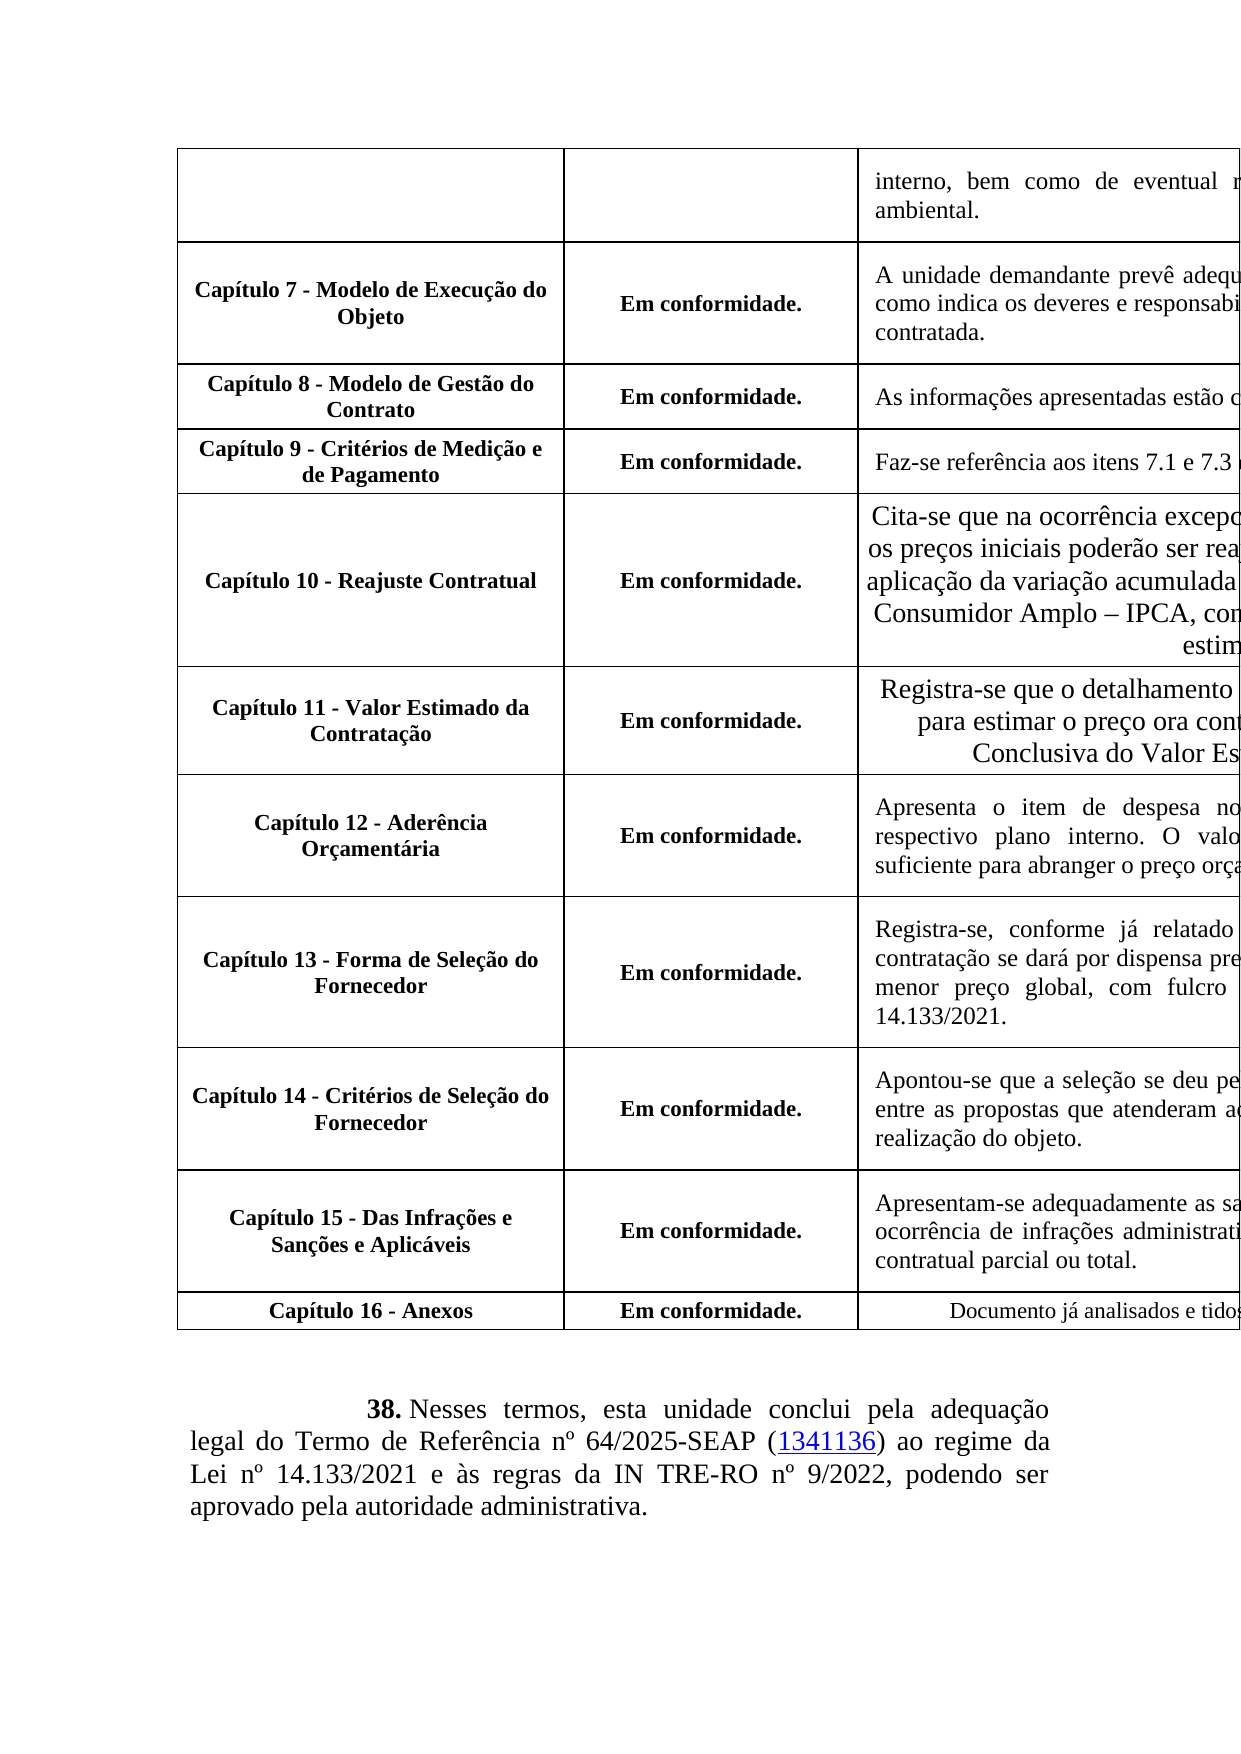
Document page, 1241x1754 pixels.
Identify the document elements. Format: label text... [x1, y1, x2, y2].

table_cell Capítulo 7 - Modelo de Execução do Objeto [178, 243, 563, 363]
table_cell Em conformidade. [565, 365, 857, 428]
table_cell [178, 149, 563, 241]
table_cell Apresenta o item de despesa no planejamento orçamentário e o respectivo plano interno. O valor previsto para 2025 verifica-se suficiente para abranger o preço orçado. [859, 775, 1239, 896]
table_cell Em conformidade. [565, 667, 857, 774]
table_cell Em conformidade. [565, 1171, 857, 1291]
table_cell Capítulo 14 - Critérios de Seleção do Fornecedor [178, 1048, 563, 1169]
table_cell Registra-se, conforme já relatado no âmbito deste parecer, que a contratação se dará por dispensa presencial, com critério de julgamento menor preço global, com fulcro no art. 75, inciso II, da Lei nº 14.133/2021. [859, 897, 1239, 1047]
table_cell Em conformidade. [565, 243, 857, 363]
table_cell Capítulo 8 - Modelo de Gestão do Contrato [178, 365, 563, 428]
table_cell Em conformidade. [565, 1293, 857, 1328]
table_cell Apontou-se que a seleção se deu pelo critério de menor preço ofertado entre as propostas que atenderam aos requisitos técnicos necessários à realização do objeto. [859, 1048, 1239, 1169]
table_cell Capítulo 15 - Das Infrações e Sanções e Aplicáveis [178, 1171, 563, 1291]
table_cell [565, 149, 857, 241]
table_cell Capítulo 16 - Anexos [178, 1293, 563, 1328]
table_cell A unidade demandante prevê adequadamente prazos e condições, bem como indica os deveres e responsabilidades do contratante e da empresa contratada. [859, 243, 1239, 363]
table_cell Faz-se referência aos itens 7.1 e 7.3 do próprio Termo de Referência. [859, 430, 1239, 493]
table_cell Apresentam-se adequadamente as sanções que poderão ser aplicadas na ocorrência de infrações administrativas que derem causa à inexecução contratual parcial ou total. [859, 1171, 1239, 1291]
table_cell Em conformidade. [565, 775, 857, 896]
table_cell As informações apresentadas estão claras e adequadas. [859, 365, 1239, 428]
table_cell Capítulo 11 - Valor Estimado da Contratação [178, 667, 563, 774]
table_cell Capítulo 12 - Aderência Orçamentária [178, 775, 563, 896]
text 38. Nesses termos, esta unidade conclui pela adequação legal do Termo de Referência nº 64/2025-SEAP (1341136) ao regime da Lei nº 14.133/2021 e às regras da IN TRE-RO nº 9/2022, podendo ser aprovado pela autoridade administrativa. [190, 1392, 1051, 1522]
table_cell Capítulo 9 - Critérios de Medição e de Pagamento [178, 430, 563, 493]
table_cell Cita-se que na ocorrência excepcional de prorrogação contratual, os preços iniciais poderão ser reajustados anualmente, mediante a aplicação da variação acumulada do Índice Nacional de Preços ao Consumidor Amplo – IPCA, contado da data-base do orçamento estimado. [859, 494, 1239, 666]
table_cell Em conformidade. [565, 430, 857, 493]
table_cell Em conformidade. [565, 897, 857, 1047]
table_cell Em conformidade. [565, 494, 857, 666]
table_cell Documento já analisados e tidos como regulares neste parecer. [859, 1293, 1239, 1328]
table_cell O dever de preservação ambiental pelo Poder Público e pela coletividade encontra-se disposto no art. 225, caput, da CF/88. Além disso, tão grave é considerada qualquer conduta lesionadora do meio ambiente que há previsão constitucional da responsabilização do poluidor nos âmbitos civil, administrativo e ambiental (art. 225, §3º, da CF/88). A jurisprudência do STJ também é firme no sentido de que a responsabilidade é solidária e objetiva por parte de quem concorrer para o cometimento do dano ambiental. Inclusive, a Súmula nº 625 do STJ indica que, caso haja omissão do dever de fiscalização pelo Poder Público, este deverá ser subsidiariamente responsabilizado pelos danos ambientais ocasionados. Entretanto, caso contribua para o dano, a responsabilização da Administração passa, então, a ser solidária e objetiva. Nesse sentido, embora haja a indicação, pelo item 6.1 do Termo de Referência, de que a destinação dos vasilhames retornáveis não é obrigação que recai diretamente sobre a empresa revendedora, ainda assim, se mantém a necessidade de fiscalização séria por parte do TRE-RO, em especial em relação às certificações referidas no item 5.1 do TR e pelo bom estado de conservação das botijas de gás no momento de sua entrega. É sempre necessário que o Tribunal fiscalize e instrua o respectivo processo administrativo com a documentação comprobatória de tal trabalho. Também cabe relembrar que dessa contratação surge o natural dever do TRE-RO de adotar todas as boas práticas de zelo com o acondicionamento e com a instalação das botijas de gás. Assim, resguarda-se a instituição de qualquer tipo de dano ao seu ambiente interno, bem como de eventual responsabilização futura na esfera ambiental. [859, 149, 1239, 241]
table_cell Registra-se que o detalhamento da pesquisa de preços realizada para estimar o preço ora contratado integra a Informação Conclusiva do Valor Estimado da Contratação. [859, 667, 1239, 774]
table_cell Capítulo 13 - Forma de Seleção do Fornecedor [178, 897, 563, 1047]
table_cell Em conformidade. [565, 1048, 857, 1169]
table_cell Capítulo 10 - Reajuste Contratual [178, 494, 563, 666]
